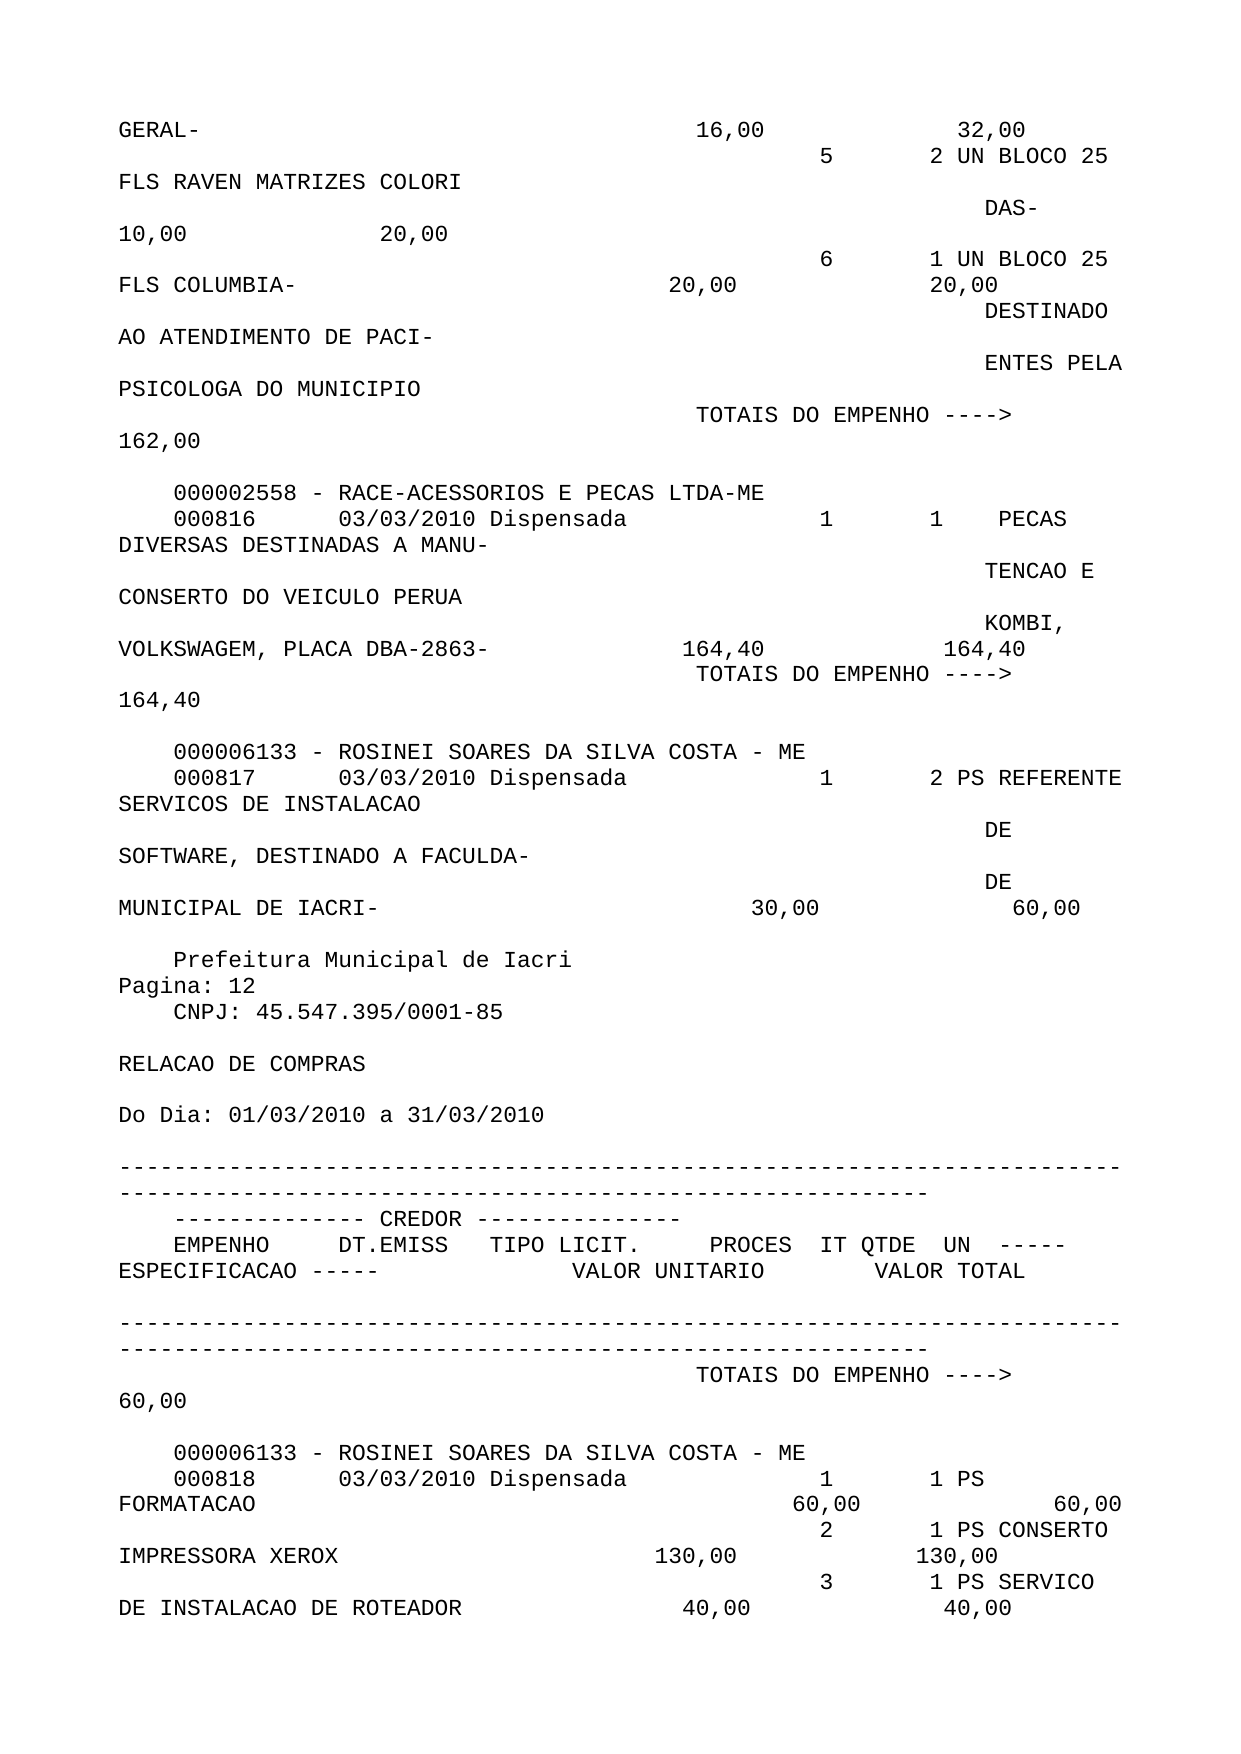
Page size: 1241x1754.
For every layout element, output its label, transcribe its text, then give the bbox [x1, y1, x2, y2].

text -------------- CREDOR --------------- [118, 1207, 1122, 1233]
text DE MUNICIPAL DE IACRI- 30,00 60,00 [118, 870, 1122, 922]
text 000006133 - ROSINEI SOARES DA SILVA COSTA - ME [118, 741, 1122, 767]
text 000817 03/03/2010 Dispensada 1 2 PS REFERENTE SERVICOS DE INSTALACAO [118, 767, 1122, 818]
text ------------------------------------------------------------------------------------------------------------------------------------ [118, 1285, 1122, 1363]
text Do Dia: 01/03/2010 a 31/03/2010 [118, 1078, 1122, 1130]
text 000002558 - RACE-ACESSORIOS E PECAS LTDA-ME [118, 481, 1122, 507]
text 3 1 PS SERVICO DE INSTALACAO DE ROTEADOR 40,00 40,00 [118, 1571, 1122, 1622]
text 000818 03/03/2010 Dispensada 1 1 PS FORMATACAO 60,00 60,00 [118, 1467, 1122, 1519]
text 000006133 - ROSINEI SOARES DA SILVA COSTA - ME [118, 1441, 1122, 1467]
text TENCAO E CONSERTO DO VEICULO PERUA [118, 559, 1122, 611]
text 2 1 PS CONSERTO IMPRESSORA XEROX 130,00 130,00 [118, 1519, 1122, 1571]
text GERAL- 16,00 32,00 [118, 118, 1122, 144]
text TOTAIS DO EMPENHO ----> 164,40 [118, 663, 1122, 715]
text DESTINADO AO ATENDIMENTO DE PACI- [118, 300, 1122, 352]
text TOTAIS DO EMPENHO ----> 162,00 [118, 403, 1122, 455]
text 5 2 UN BLOCO 25 FLS RAVEN MATRIZES COLORI [118, 144, 1122, 196]
text ------------------------------------------------------------------------------------------------------------------------------------ [118, 1130, 1122, 1207]
text KOMBI, VOLKSWAGEM, PLACA DBA-2863- 164,40 164,40 [118, 611, 1122, 663]
text RELACAO DE COMPRAS [118, 1026, 1122, 1078]
text ENTES PELA PSICOLOGA DO MUNICIPIO [118, 352, 1122, 403]
text DAS- 10,00 20,00 [118, 196, 1122, 248]
text DE SOFTWARE, DESTINADO A FACULDA- [118, 818, 1122, 870]
text 6 1 UN BLOCO 25 FLS COLUMBIA- 20,00 20,00 [118, 248, 1122, 300]
text 000816 03/03/2010 Dispensada 1 1 PECAS DIVERSAS DESTINADAS A MANU- [118, 507, 1122, 559]
text TOTAIS DO EMPENHO ----> 60,00 [118, 1363, 1122, 1415]
text EMPENHO DT.EMISS TIPO LICIT. PROCES IT QTDE UN ----- ESPECIFICACAO ----- VALOR UNITARIO VALOR TOTAL [118, 1233, 1122, 1285]
text CNPJ: 45.547.395/0001-85 [118, 1000, 1122, 1026]
text Prefeitura Municipal de Iacri Pagina: 12 [118, 948, 1122, 1000]
